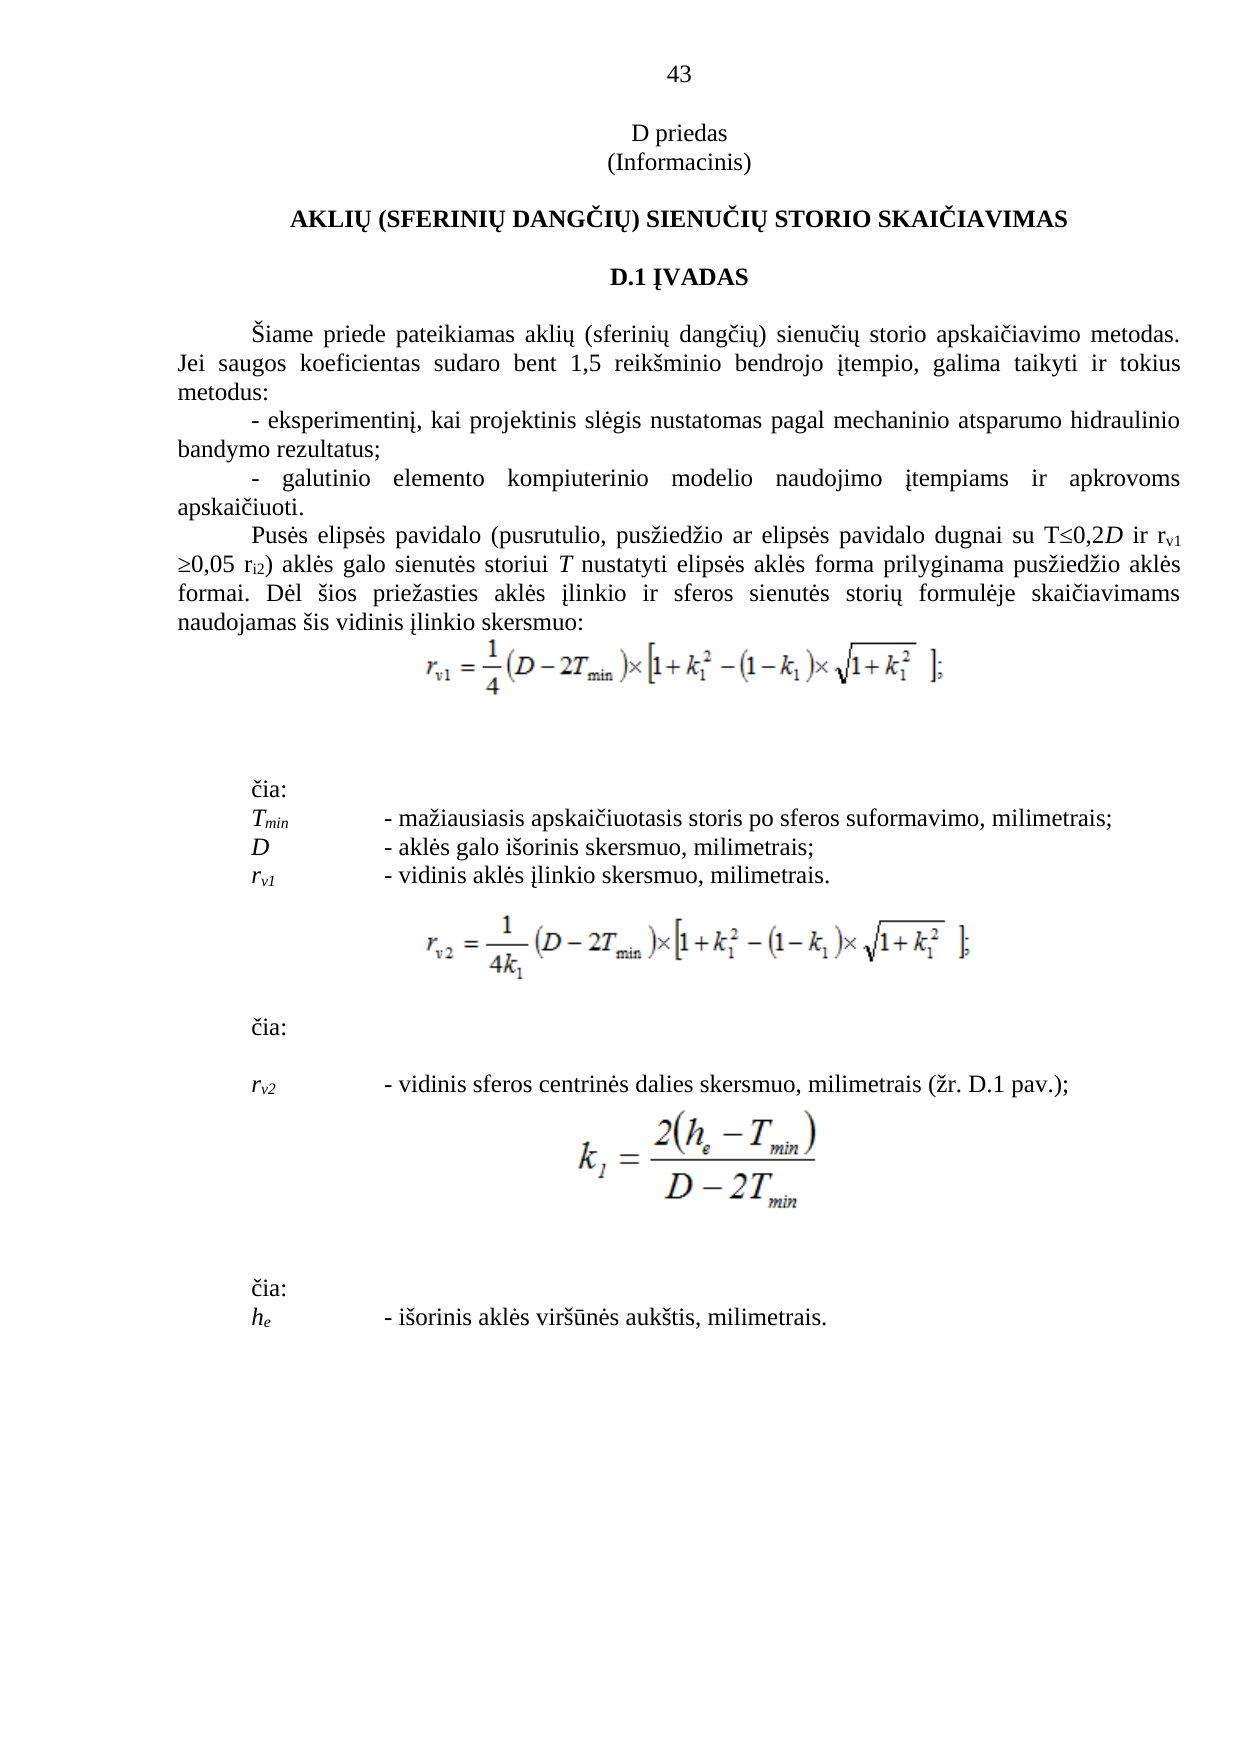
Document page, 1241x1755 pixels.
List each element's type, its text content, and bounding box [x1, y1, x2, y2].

text čia: [177, 774, 1181, 803]
text Pusės elipsės pavidalo (pusrutulio, pusžiedžio ar elipsės pavidalo dugnai su T≤0,2D ir rv1 ≥0,05 ri2) aklės galo sienutės storiui T nustatyti elipsės aklės forma prilyginama pusžiedžio aklės formai. Dėl šios priežasties aklės įlinkio ir sferos sienutės storių formulėje skaičiavimams naudojamas šis vidinis įlinkio skersmuo: [177, 521, 1181, 636]
text rv1 - vidinis aklės įlinkio skersmuo, milimetrais. [177, 861, 1181, 889]
text AKLIŲ (SFERINIŲ DANGČIŲ) SIENUČIŲ STORIO SKAIČIAVIMAS [177, 204, 1181, 233]
text čia: [177, 1273, 1181, 1302]
text he - išorinis aklės viršūnės aukštis, milimetrais. [177, 1302, 1181, 1330]
text - galutinio elemento kompiuterinio modelio naudojimo įtempiams ir apkrovoms apskaičiuoti. [177, 463, 1181, 521]
text Tmin - mažiausiasis apskaičiuotasis storis po sferos suformavimo, milimetrais; [177, 803, 1181, 832]
text D priedas [177, 118, 1181, 147]
text - eksperimentinį, kai projektinis slėgis nustatomas pagal mechaninio atsparumo hidraulinio bandymo rezultatus; [177, 406, 1181, 463]
text rv2 - vidinis sferos centrinės dalies skersmuo, milimetrais (žr. D.1 pav.); [177, 1069, 1181, 1098]
text D.1 ĮVADAS [177, 262, 1181, 291]
text (Informacinis) [177, 147, 1181, 176]
text Šiame priede pateikiamas aklių (sferinių dangčių) sienučių storio apskaičiavimo metodas. Jei saugos koeficientas sudaro bent 1,5 reikšminio bendrojo įtempio, galima taikyti ir tokius metodus: [177, 319, 1181, 406]
text D - aklės galo išorinis skersmuo, milimetrais; [177, 832, 1181, 861]
text čia: [177, 1012, 1181, 1041]
